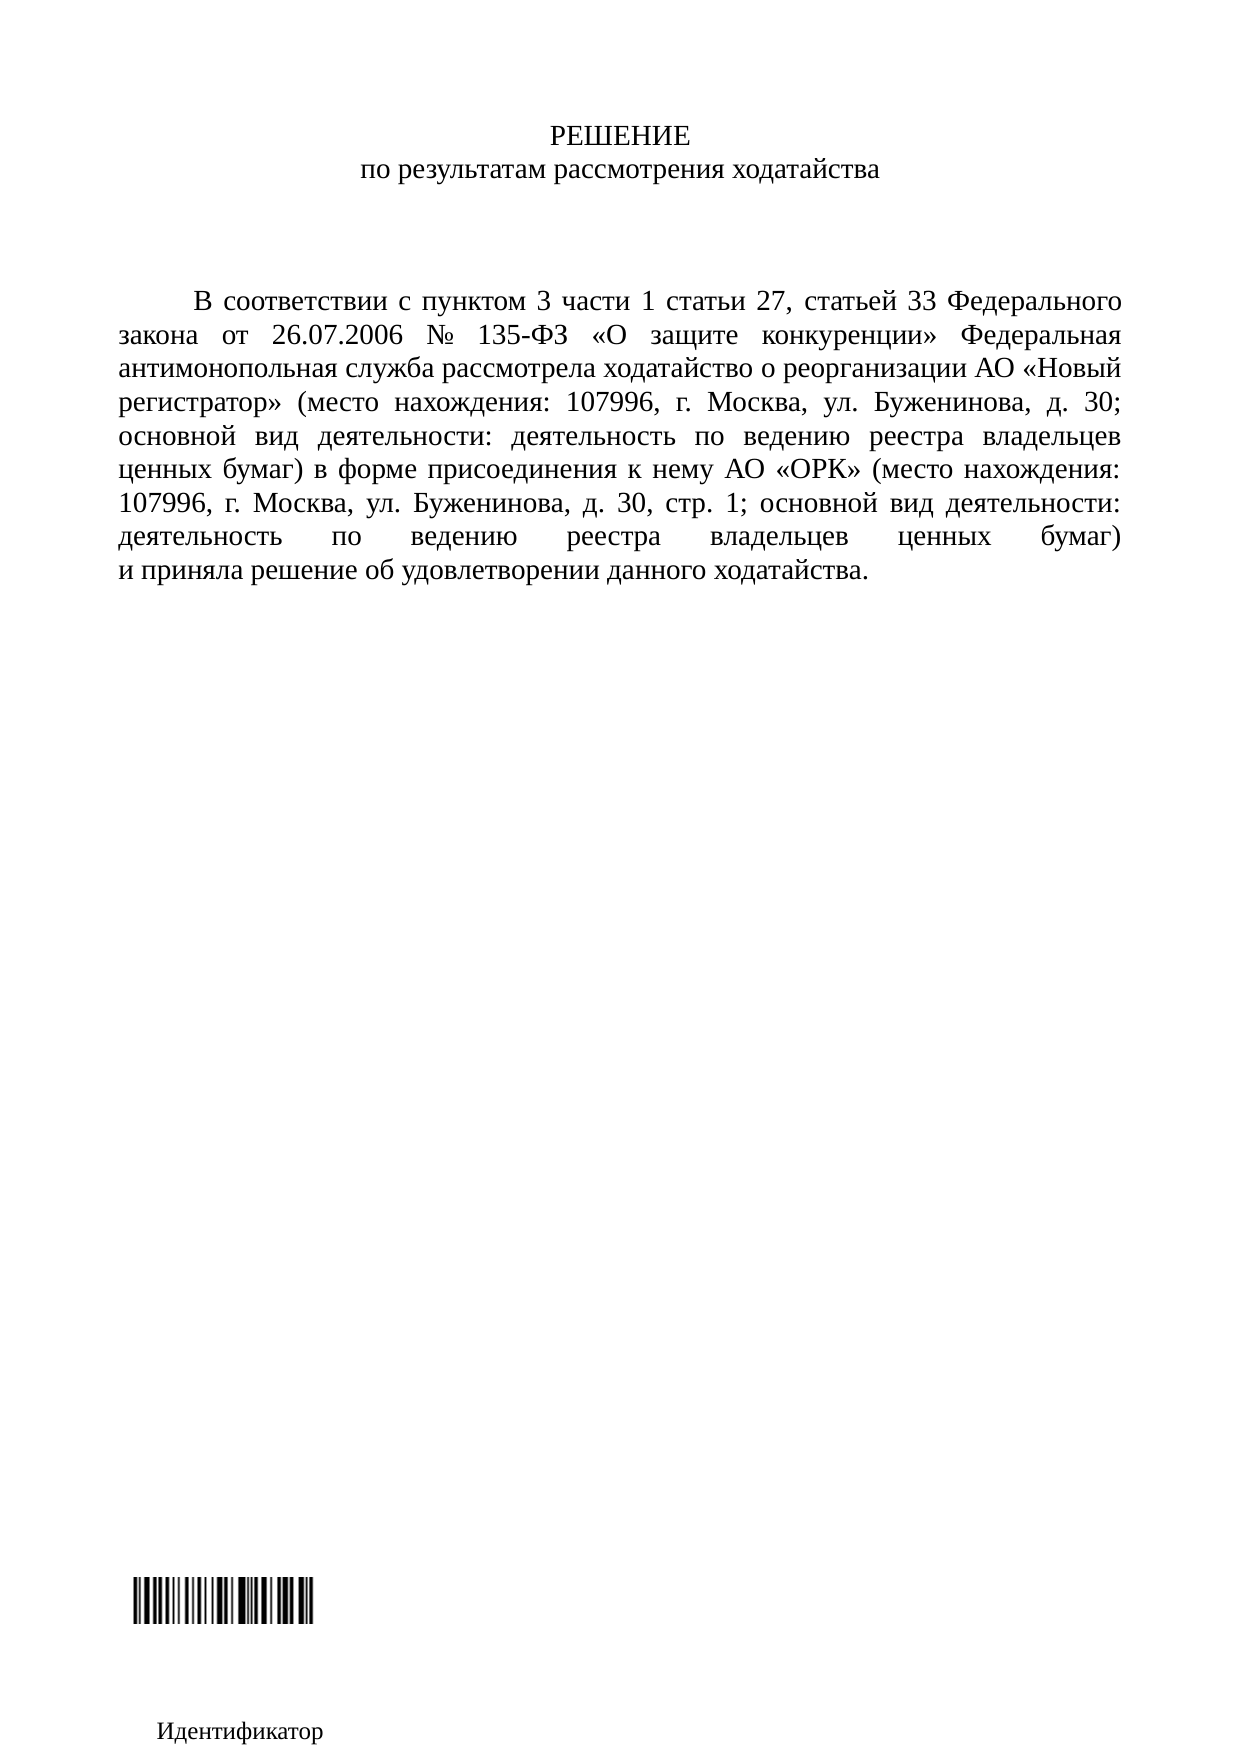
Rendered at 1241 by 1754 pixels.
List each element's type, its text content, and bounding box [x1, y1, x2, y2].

picture [118, 1577, 331, 1624]
text РЕШЕНИЕ [118, 118, 1122, 152]
text по результатам рассмотрения ходатайства [118, 152, 1122, 185]
text В соответствии с пунктом 3 части 1 статьи 27, статьей 33 Федерального закона от 26.07.2006 № 135-ФЗ «О защите конкуренции» Федеральная антимонопольная служба рассмотрела ходатайство о реорганизации АО «Новый регистратор» (место нахождения: 107996, г. Москва, ул. Буженинова, д. 30; основной вид деятельности: деятельность по ведению реестра владельцев ценных бумаг) в форме присоединения к нему АО «ОРК» (место нахождения: 107996, г. Москва, ул. Буженинова, д. 30, стр. 1; основной вид деятельности: деятельность по ведению реестра владельцев ценных бумаг) и приняла решение об удовлетворении данного ходатайства. [118, 283, 1122, 585]
